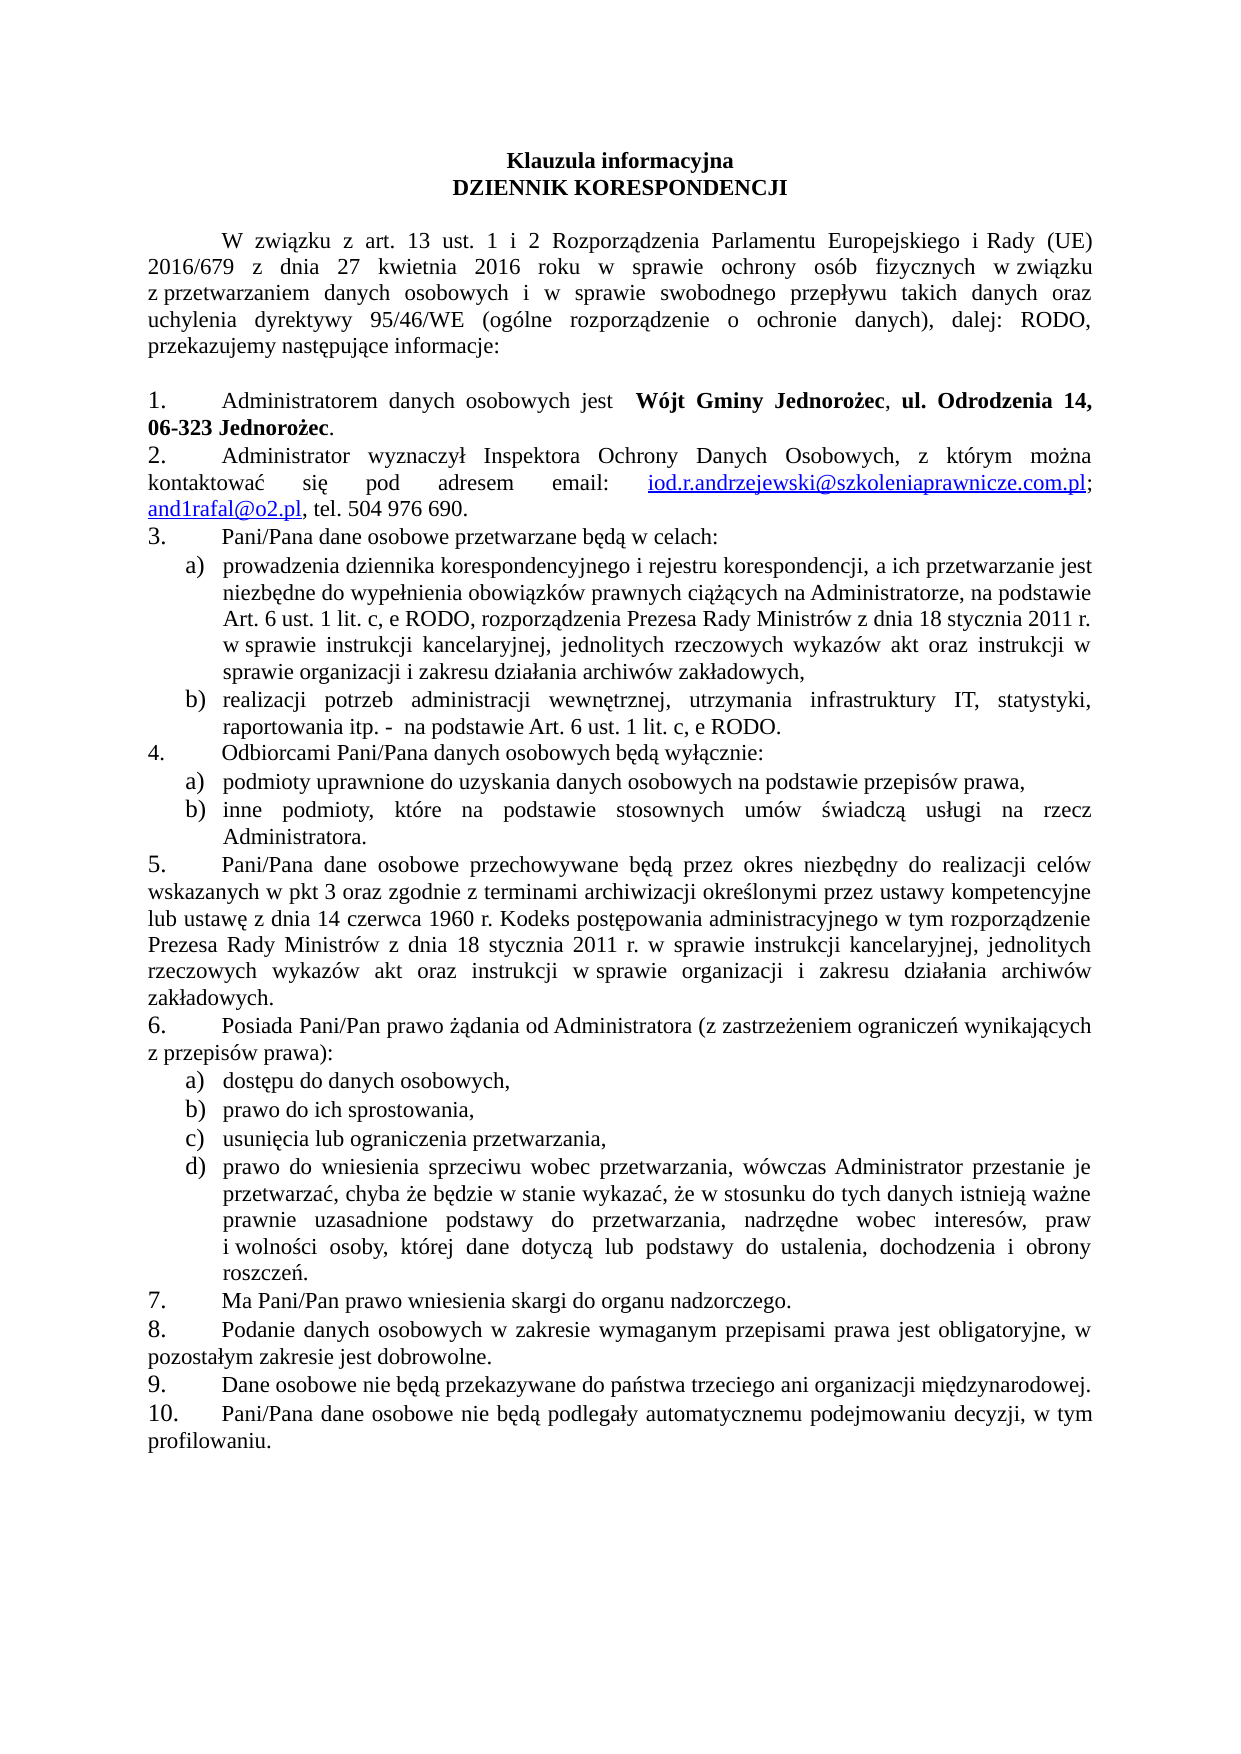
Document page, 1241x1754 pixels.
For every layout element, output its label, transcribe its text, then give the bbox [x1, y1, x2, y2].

list Pani/Pana dane osobowe przetwarzane będą w celach: [148, 521, 1093, 550]
list prawo do wniesienia sprzeciwu wobec przetwarzania, wówczas Administrator przestanie je przetwarzać, chyba że będzie w stanie wykazać, że w stosunku do tych danych istnieją ważne prawnie uzasadnione podstawy do przetwarzania, nadrzędne wobec interesów, praw i wolności osoby, której dane dotyczą lub podstawy do ustalenia, dochodzenia i obrony roszczeń. [185, 1151, 1093, 1286]
list prowadzenia dziennika korespondencyjnego i rejestru korespondencji, a ich przetwarzanie jest niezbędne do wypełnienia obowiązków prawnych ciążących na Administratorze, na podstawie Art. 6 ust. 1 lit. c, e RODO, rozporządzenia Prezesa Rady Ministrów z dnia 18 stycznia 2011 r. w sprawie instrukcji kancelaryjnej, jednolitych rzeczowych wykazów akt oraz instrukcji w sprawie organizacji i zakresu działania archiwów zakładowych, [185, 550, 1093, 684]
list realizacji potrzeb administracji wewnętrznej, utrzymania infrastruktury IT, statystyki, raportowania itp. - na podstawie Art. 6 ust. 1 lit. c, e RODO. [185, 684, 1093, 739]
list prawo do ich sprostowania, [185, 1094, 1093, 1123]
list Administratorem danych osobowych jest Wójt Gminy Jednorożec, ul. Odrodzenia 14, 06-323 Jednorożec. [148, 385, 1093, 440]
list Posiada Pani/Pan prawo żądania od Administratora (z zastrzeżeniem ograniczeń wynikających z przepisów prawa): [148, 1010, 1093, 1065]
list Administrator wyznaczył Inspektora Ochrony Danych Osobowych, z którym można kontaktować się pod adresem email: iod.r.andrzejewski@szkoleniaprawnicze.com.pl; and1rafal@o2.pl, tel. 504 976 690. [148, 440, 1093, 521]
list dostępu do danych osobowych, [185, 1065, 1093, 1094]
list Odbiorcami Pani/Pana danych osobowych będą wyłącznie: [148, 739, 1093, 766]
text Klauzula informacyjna [148, 148, 1093, 174]
list inne podmioty, które na podstawie stosownych umów świadczą usługi na rzecz Administratora. [185, 794, 1093, 849]
list Ma Pani/Pan prawo wniesienia skargi do organu nadzorczego. [148, 1286, 1093, 1314]
list Pani/Pana dane osobowe nie będą podlegały automatycznemu podejmowaniu decyzji, w tym profilowaniu. [148, 1398, 1093, 1453]
list usunięcia lub ograniczenia przetwarzania, [185, 1123, 1093, 1151]
list podmioty uprawnione do uzyskania danych osobowych na podstawie przepisów prawa, [185, 766, 1093, 794]
text W związku z art. 13 ust. 1 i 2 Rozporządzenia Parlamentu Europejskiego i Rady (UE) 2016/679 z dnia 27 kwietnia 2016 roku w sprawie ochrony osób fizycznych w związku z przetwarzaniem danych osobowych i w sprawie swobodnego przepływu takich danych oraz uchylenia dyrektywy 95/46/WE (ogólne rozporządzenie o ochronie danych), dalej: RODO, przekazujemy następujące informacje: [148, 227, 1093, 358]
list Dane osobowe nie będą przekazywane do państwa trzeciego ani organizacji międzynarodowej. [148, 1369, 1093, 1398]
text DZIENNIK KORESPONDENCJI [148, 174, 1093, 200]
list Pani/Pana dane osobowe przechowywane będą przez okres niezbędny do realizacji celów wskazanych w pkt 3 oraz zgodnie z terminami archiwizacji określonymi przez ustawy kompetencyjne lub ustawę z dnia 14 czerwca 1960 r. Kodeks postępowania administracyjnego w tym rozporządzenie Prezesa Rady Ministrów z dnia 18 stycznia 2011 r. w sprawie instrukcji kancelaryjnej, jednolitych rzeczowych wykazów akt oraz instrukcji w sprawie organizacji i zakresu działania archiwów zakładowych. [148, 849, 1093, 1010]
list Podanie danych osobowych w zakresie wymaganym przepisami prawa jest obligatoryjne, w pozostałym zakresie jest dobrowolne. [148, 1314, 1093, 1369]
